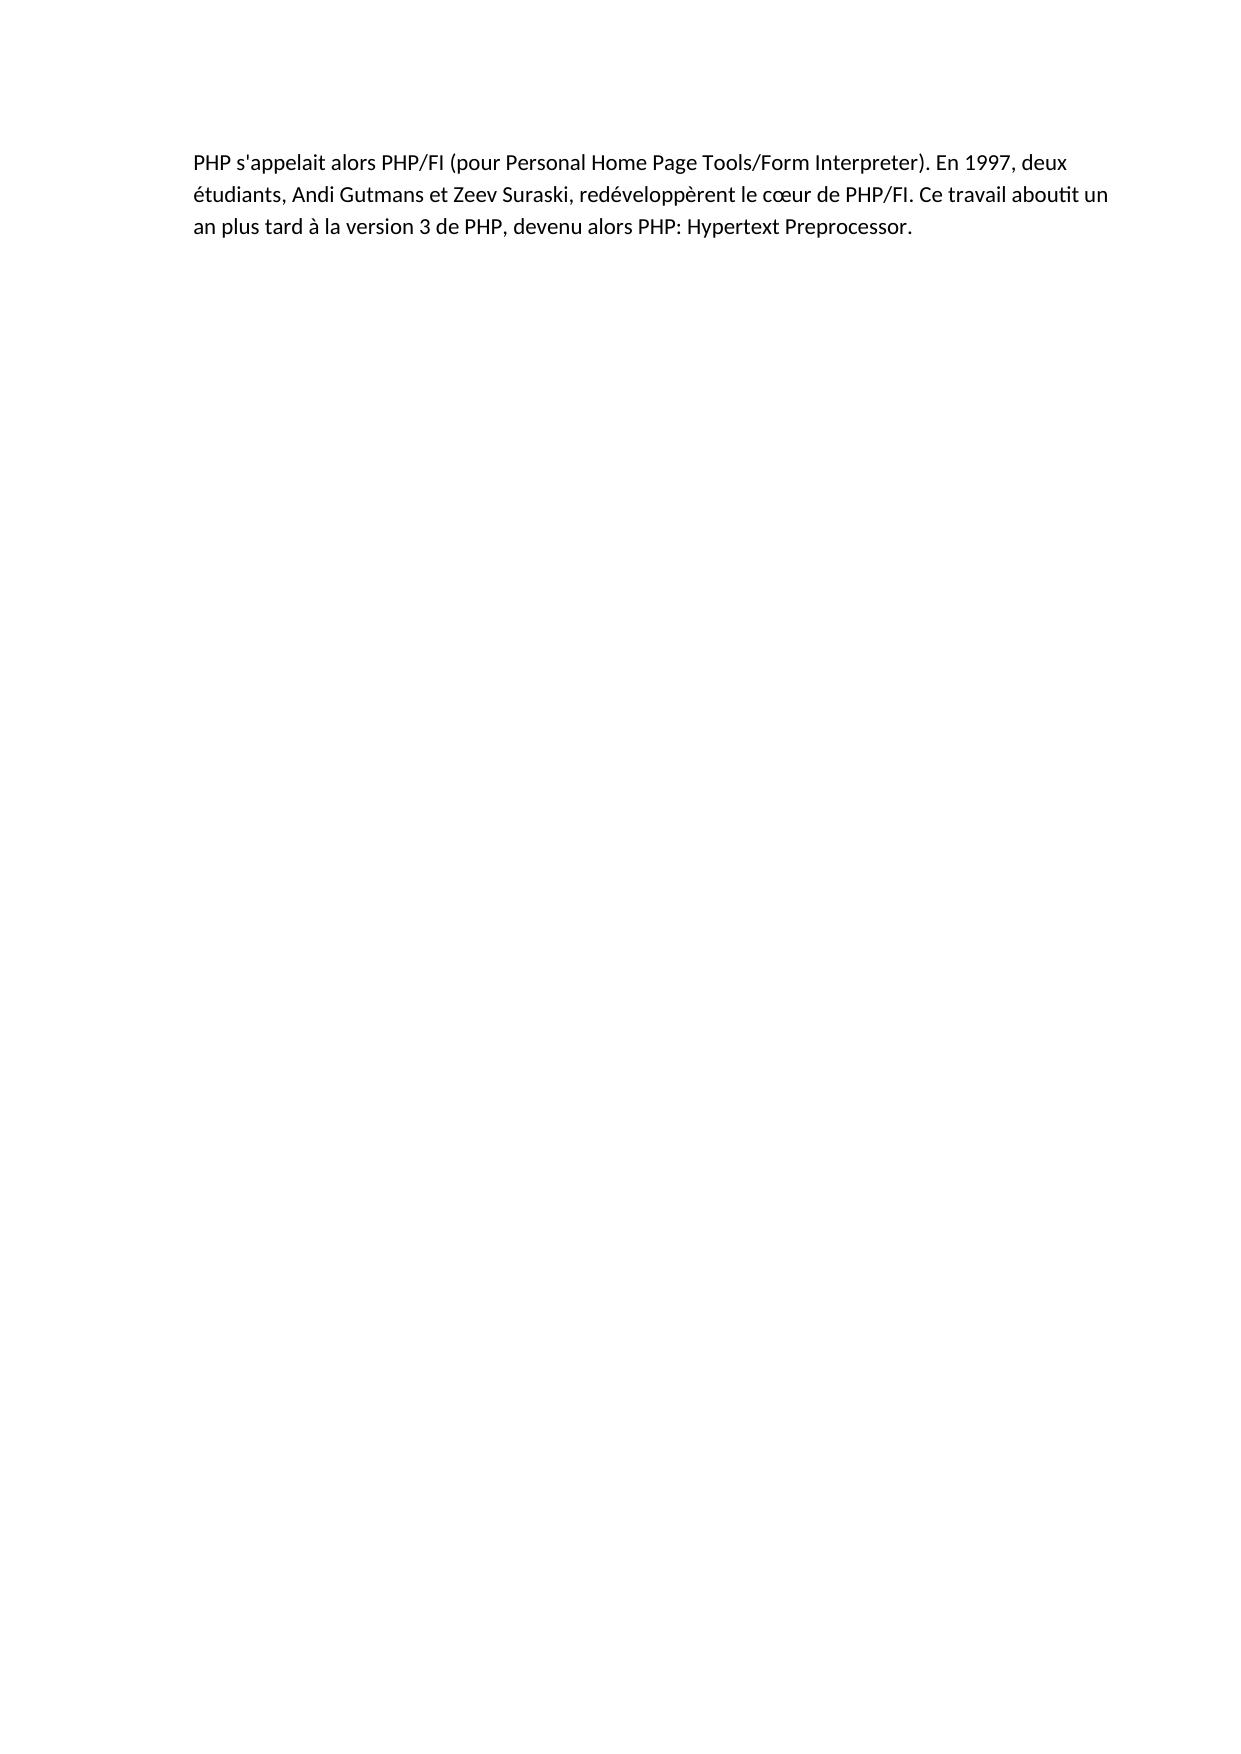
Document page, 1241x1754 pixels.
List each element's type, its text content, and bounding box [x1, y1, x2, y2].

text PHP s'appelait alors PHP/FI (pour Personal Home Page Tools/Form Interpreter). En 1997, deux étudiants, Andi Gutmans et Zeev Suraski, redéveloppèrent le cœur de PHP/FI. Ce travail aboutit un an plus tard à la version 3 de PHP, devenu alors PHP: Hypertext Preprocessor. [193, 148, 1122, 240]
